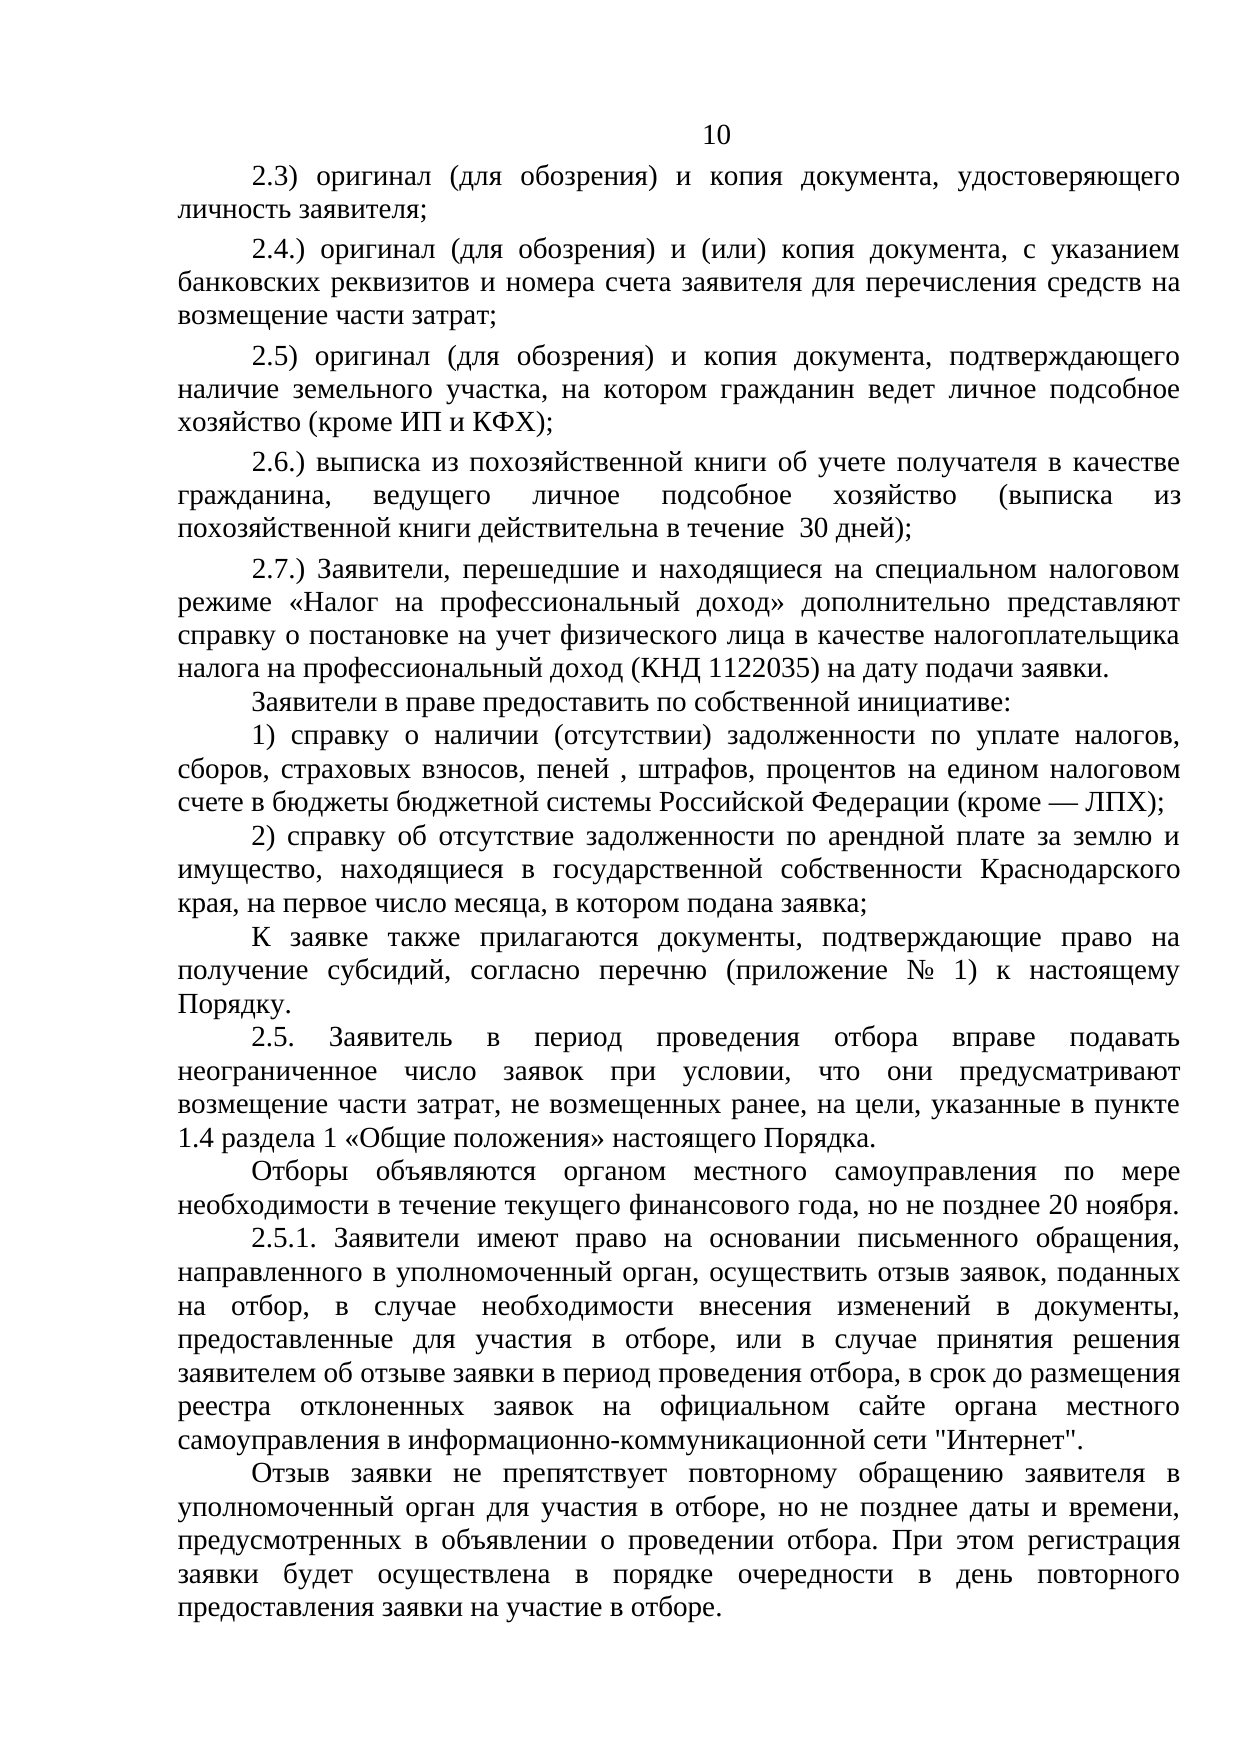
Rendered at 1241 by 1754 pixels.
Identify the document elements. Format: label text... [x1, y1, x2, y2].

text Отборы объявляются органом местного самоуправления по мере необходимости в течение текущего финансового года, но не позднее 20 ноября. 2.5.1. Заявители имеют право на основании письменного обращения, направленного в уполномоченный орган, осуществить отзыв заявок, поданных на отбор, в случае необходимости внесения изменений в документы, предоставленные для участия в отборе, или в случае принятия решения заявителем об отзыве заявки в период проведения отбора, в срок до размещения реестра отклоненных заявок на официальном сайте органа местного самоуправления в информационно-коммуникационной сети "Интернет". [177, 1153, 1181, 1455]
text 2.3) оригинал (для обозрения) и копия документа, удостоверяющего личность заявителя; [177, 159, 1181, 225]
text 2.5) оригинал (для обозрения) и копия документа, подтверждающего наличие земельного участка, на котором гражданин ведет личное подсобное хозяйство (кроме ИП и КФХ); [177, 339, 1181, 438]
text 2.6.) выписка из похозяйственной книги об учете получателя в качестве гражданина, ведущего личное подсобное хозяйство (выписка из похозяйственной книги действительна в течение 30 дней); [177, 445, 1181, 544]
text 2.4.) оригинал (для обозрения) и (или) копия документа, с указанием банковских реквизитов и номера счета заявителя для перечисления средств на возмещение части затрат; [177, 232, 1181, 331]
text 2.7.) Заявители, перешедшие и находящиеся на специальном налоговом режиме «Налог на профессиональный доход» дополнительно представляют справку о постановке на учет физического лица в качестве налогоплательщика налога на профессиональный доход (КНД 1122035) на дату подачи заявки. [177, 552, 1181, 684]
text Отзыв заявки не препятствует повторному обращению заявителя в уполномоченный орган для участия в отборе, но не позднее даты и времени, предусмотренных в объявлении о проведении отбора. При этом регистрация заявки будет осуществлена в порядке очередности в день повторного предоставления заявки на участие в отборе. [177, 1455, 1181, 1623]
text 2.5. Заявитель в период проведения отбора вправе подавать неограниченное число заявок при условии, что они предусматривают возмещение части затрат, не возмещенных ранее, на цели, указанные в пункте 1.4 раздела 1 «Общие положения» настоящего Порядка. [177, 1019, 1181, 1153]
text К заявке также прилагаются документы, подтверждающие право на получение субсидий, согласно перечню (приложение № 1) к настоящему Порядку. [177, 919, 1181, 1019]
text Заявители в праве предоставить по собственной инициативе: 1) справку о наличии (отсутствии) задолженности по уплате налогов, сборов, страховых взносов, пеней , штрафов, процентов на едином налоговом счете в бюджеты бюджетной системы Российской Федерации (кроме — ЛПХ); [177, 684, 1181, 818]
text 10 [177, 118, 1181, 151]
text 2) справку об отсутствие задолженности по арендной плате за землю и имущество, находящиеся в государственной собственности Краснодарского края, на первое число месяца, в котором подана заявка; [177, 818, 1181, 919]
